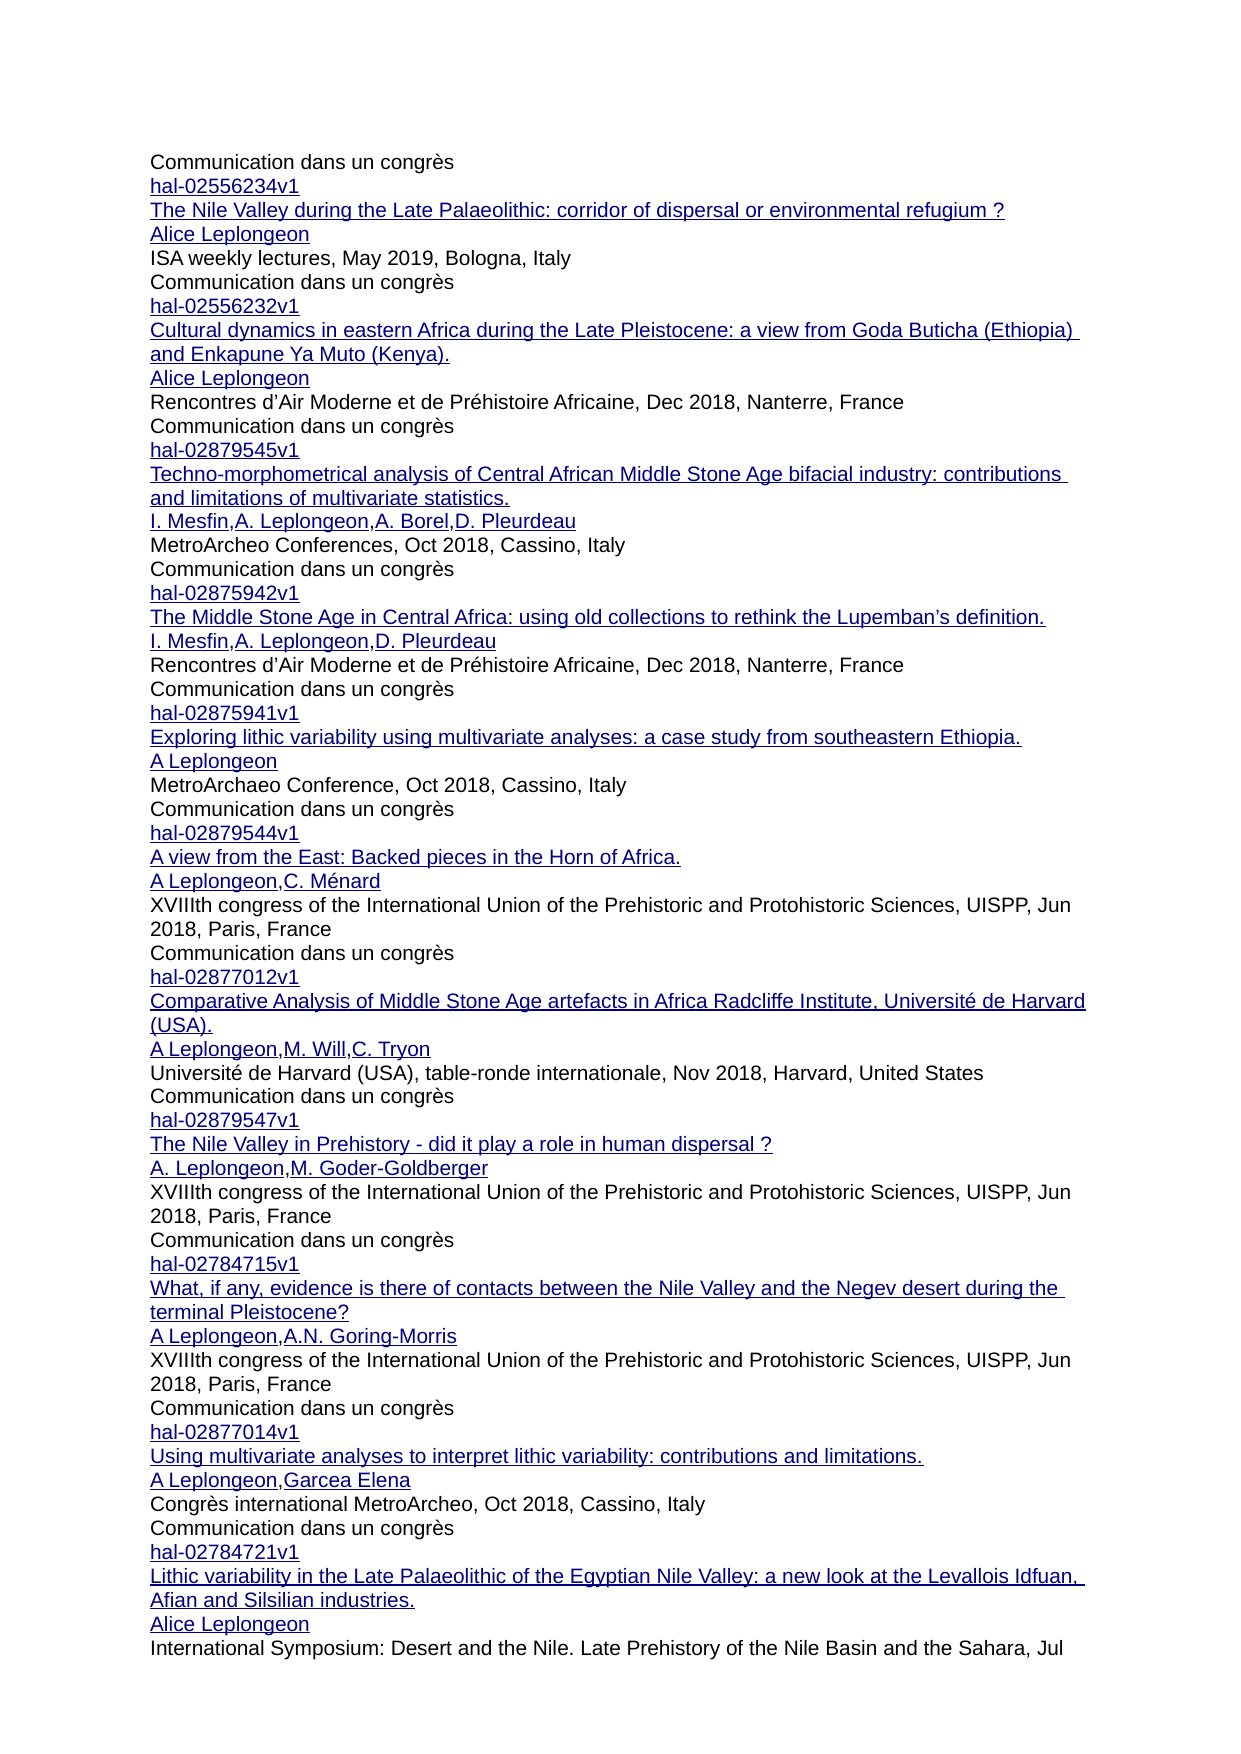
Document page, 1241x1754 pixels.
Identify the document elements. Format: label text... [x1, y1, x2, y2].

table_cell Communication dans un congrès hal-02556234v1 [150, 150, 1090, 198]
table_cell The Middle Stone Age in Central Africa: using old collections to rethink the Lupemban’s definition. I. Mesfin,A. Leplongeon,D. Pleurdeau Rencontres d’Air Moderne et de Préhistoire Africaine, Dec 2018, Nanterre, France Communication dans un congrès hal-02875941v1 [150, 605, 1090, 725]
table_cell Exploring lithic variability using multivariate analyses: a case study from southeastern Ethiopia. A Leplongeon MetroArchaeo Conference, Oct 2018, Cassino, Italy Communication dans un congrès hal-02879544v1 [150, 725, 1090, 845]
table_cell The Nile Valley in Prehistory - did it play a role in human dispersal ? A. Leplongeon,M. Goder-Goldberger XVIIIth congress of the International Union of the Prehistoric and Protohistoric Sciences, UISPP, Jun 2018, Paris, France Communication dans un congrès hal-02784715v1 [150, 1132, 1090, 1276]
table_cell Techno-morphometrical analysis of Central African Middle Stone Age bifacial industry: contributions and limitations of multivariate statistics. I. Mesfin,A. Leplongeon,A. Borel,D. Pleurdeau MetroArcheo Conferences, Oct 2018, Cassino, Italy Communication dans un congrès hal-02875942v1 [150, 461, 1090, 605]
table_cell What, if any, evidence is there of contacts between the Nile Valley and the Negev desert during the terminal Pleistocene? A Leplongeon,A.N. Goring-Morris XVIIIth congress of the International Union of the Prehistoric and Protohistoric Sciences, UISPP, Jun 2018, Paris, France Communication dans un congrès hal-02877014v1 [150, 1276, 1090, 1444]
table_cell The Nile Valley during the Late Palaeolithic: corridor of dispersal or environmental refugium ? Alice Leplongeon ISA weekly lectures, May 2019, Bologna, Italy Communication dans un congrès hal-02556232v1 [150, 198, 1090, 318]
table_cell Comparative Analysis of Middle Stone Age artefacts in Africa Radcliffe Institute, Université de Harvard (USA). A Leplongeon,M. Will,C. Tryon Université de Harvard (USA), table-ronde internationale, Nov 2018, Harvard, United States Communication dans un congrès hal-02879547v1 [150, 989, 1090, 1132]
table_cell Cultural dynamics in eastern Africa during the Late Pleistocene: a view from Goda Buticha (Ethiopia) and Enkapune Ya Muto (Kenya). Alice Leplongeon Rencontres d’Air Moderne et de Préhistoire Africaine, Dec 2018, Nanterre, France Communication dans un congrès hal-02879545v1 [150, 318, 1090, 461]
table_cell Lithic variability in the Late Palaeolithic of the Egyptian Nile Valley: a new look at the Levallois Idfuan, Afian and Silsilian industries. Alice Leplongeon International Symposium: Desert and the Nile. Late Prehistory of the Nile Basin and the Sahara, Jul [150, 1564, 1090, 1659]
table_cell A view from the East: Backed pieces in the Horn of Africa. A Leplongeon,C. Ménard XVIIIth congress of the International Union of the Prehistoric and Protohistoric Sciences, UISPP, Jun 2018, Paris, France Communication dans un congrès hal-02877012v1 [150, 845, 1090, 988]
table_cell Using multivariate analyses to interpret lithic variability: contributions and limitations. A Leplongeon,Garcea Elena Congrès international MetroArcheo, Oct 2018, Cassino, Italy Communication dans un congrès hal-02784721v1 [150, 1444, 1090, 1563]
